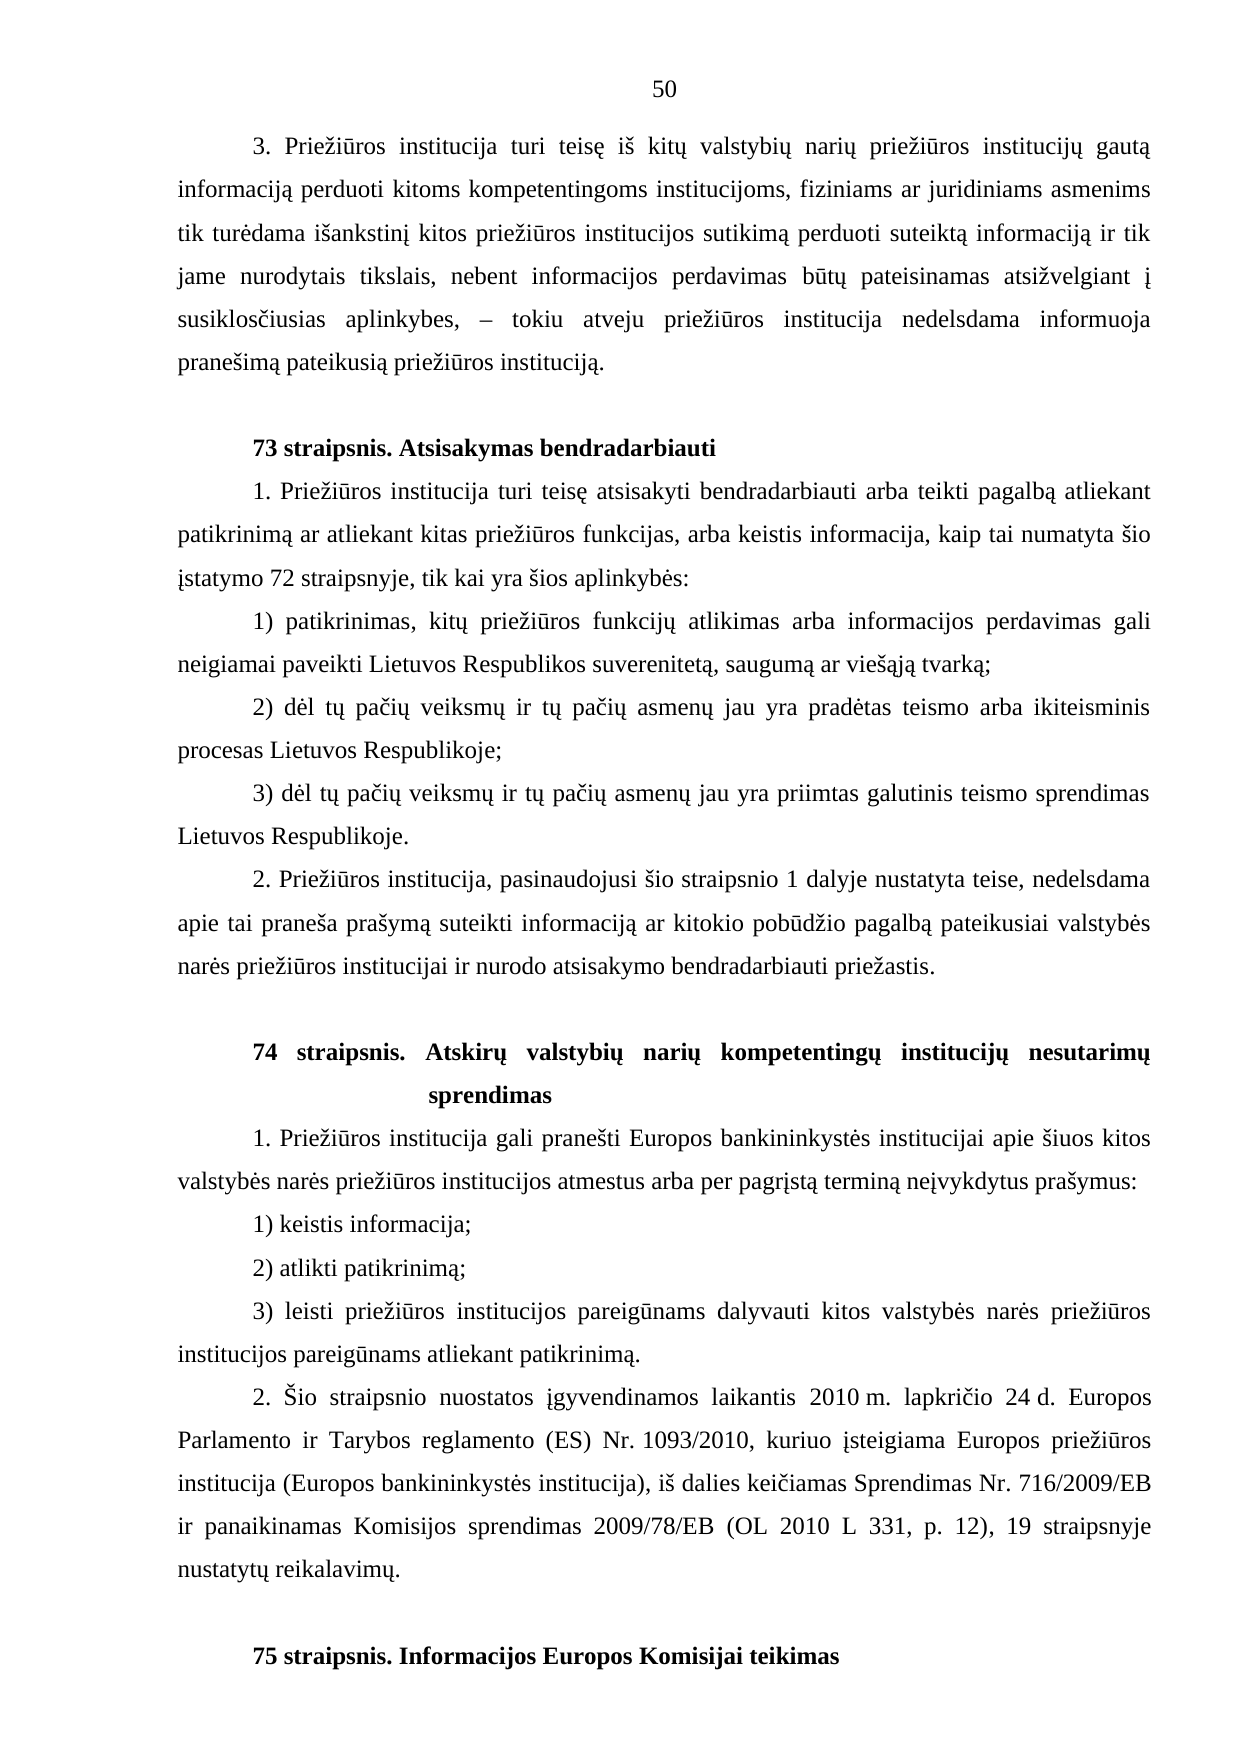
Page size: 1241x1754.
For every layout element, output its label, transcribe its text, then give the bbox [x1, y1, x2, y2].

text 1. Priežiūros institucija gali pranešti Europos bankininkystės institucijai apie šiuos kitos valstybės narės priežiūros institucijos atmestus arba per pagrįstą terminą neįvykdytus prašymus: [177, 1123, 1152, 1195]
text 2. Šio straipsnio nuostatos įgyvendinamos laikantis 2010 m. lapkričio 24 d. Europos Parlamento ir Tarybos reglamento (ES) Nr. 1093/2010, kuriuo įsteigiama Europos priežiūros institucija (Europos bankininkystės institucija), iš dalies keičiamas Sprendimas Nr. 716/2009/EB ir panaikinamas Komisijos sprendimas 2009/78/EB (OL 2010 L 331, p. 12), 19 straipsnyje nustatytų reikalavimų. [177, 1382, 1152, 1583]
text 1) keistis informacija; [177, 1209, 1152, 1238]
text 1. Priežiūros institucija turi teisę atsisakyti bendradarbiauti arba teikti pagalbą atliekant patikrinimą ar atliekant kitas priežiūros funkcijas, arba keistis informacija, kaip tai numatyta šio įstatymo 72 straipsnyje, tik kai yra šios aplinkybės: [177, 476, 1152, 591]
text 2. Priežiūros institucija, pasinaudojusi šio straipsnio 1 dalyje nustatyta teise, nedelsdama apie tai praneša prašymą suteikti informaciją ar kitokio pobūdžio pagalbą pateikusiai valstybės narės priežiūros institucijai ir nurodo atsisakymo bendradarbiauti priežastis. [177, 864, 1152, 979]
text 3) dėl tų pačių veiksmų ir tų pačių asmenų jau yra priimtas galutinis teismo sprendimas Lietuvos Respublikoje. [177, 778, 1152, 850]
text 74 straipsnis. Atskirų valstybių narių kompetentingų institucijų nesutarimų sprendimas [252, 1037, 1152, 1109]
text 3) leisti priežiūros institucijos pareigūnams dalyvauti kitos valstybės narės priežiūros institucijos pareigūnams atliekant patikrinimą. [177, 1296, 1152, 1368]
text 2) atlikti patikrinimą; [177, 1253, 1152, 1281]
text 3. Priežiūros institucija turi teisę iš kitų valstybių narių priežiūros institucijų gautą informaciją perduoti kitoms kompetentingoms institucijoms, fiziniams ar juridiniams asmenims tik turėdama išankstinį kitos priežiūros institucijos sutikimą perduoti suteiktą informaciją ir tik jame nurodytais tikslais, nebent informacijos perdavimas būtų pateisinamas atsižvelgiant į susiklosčiusias aplinkybes, – tokiu atveju priežiūros institucija nedelsdama informuoja pranešimą pateikusią priežiūros instituciją. [177, 131, 1152, 376]
text 1) patikrinimas, kitų priežiūros funkcijų atlikimas arba informacijos perdavimas gali neigiamai paveikti Lietuvos Respublikos suverenitetą, saugumą ar viešąją tvarką; [177, 606, 1152, 678]
text 75 straipsnis. Informacijos Europos Komisijai teikimas [177, 1641, 1152, 1669]
text 73 straipsnis. Atsisakymas bendradarbiauti [177, 433, 1152, 462]
text 2) dėl tų pačių veiksmų ir tų pačių asmenų jau yra pradėtas teismo arba ikiteisminis procesas Lietuvos Respublikoje; [177, 692, 1152, 764]
